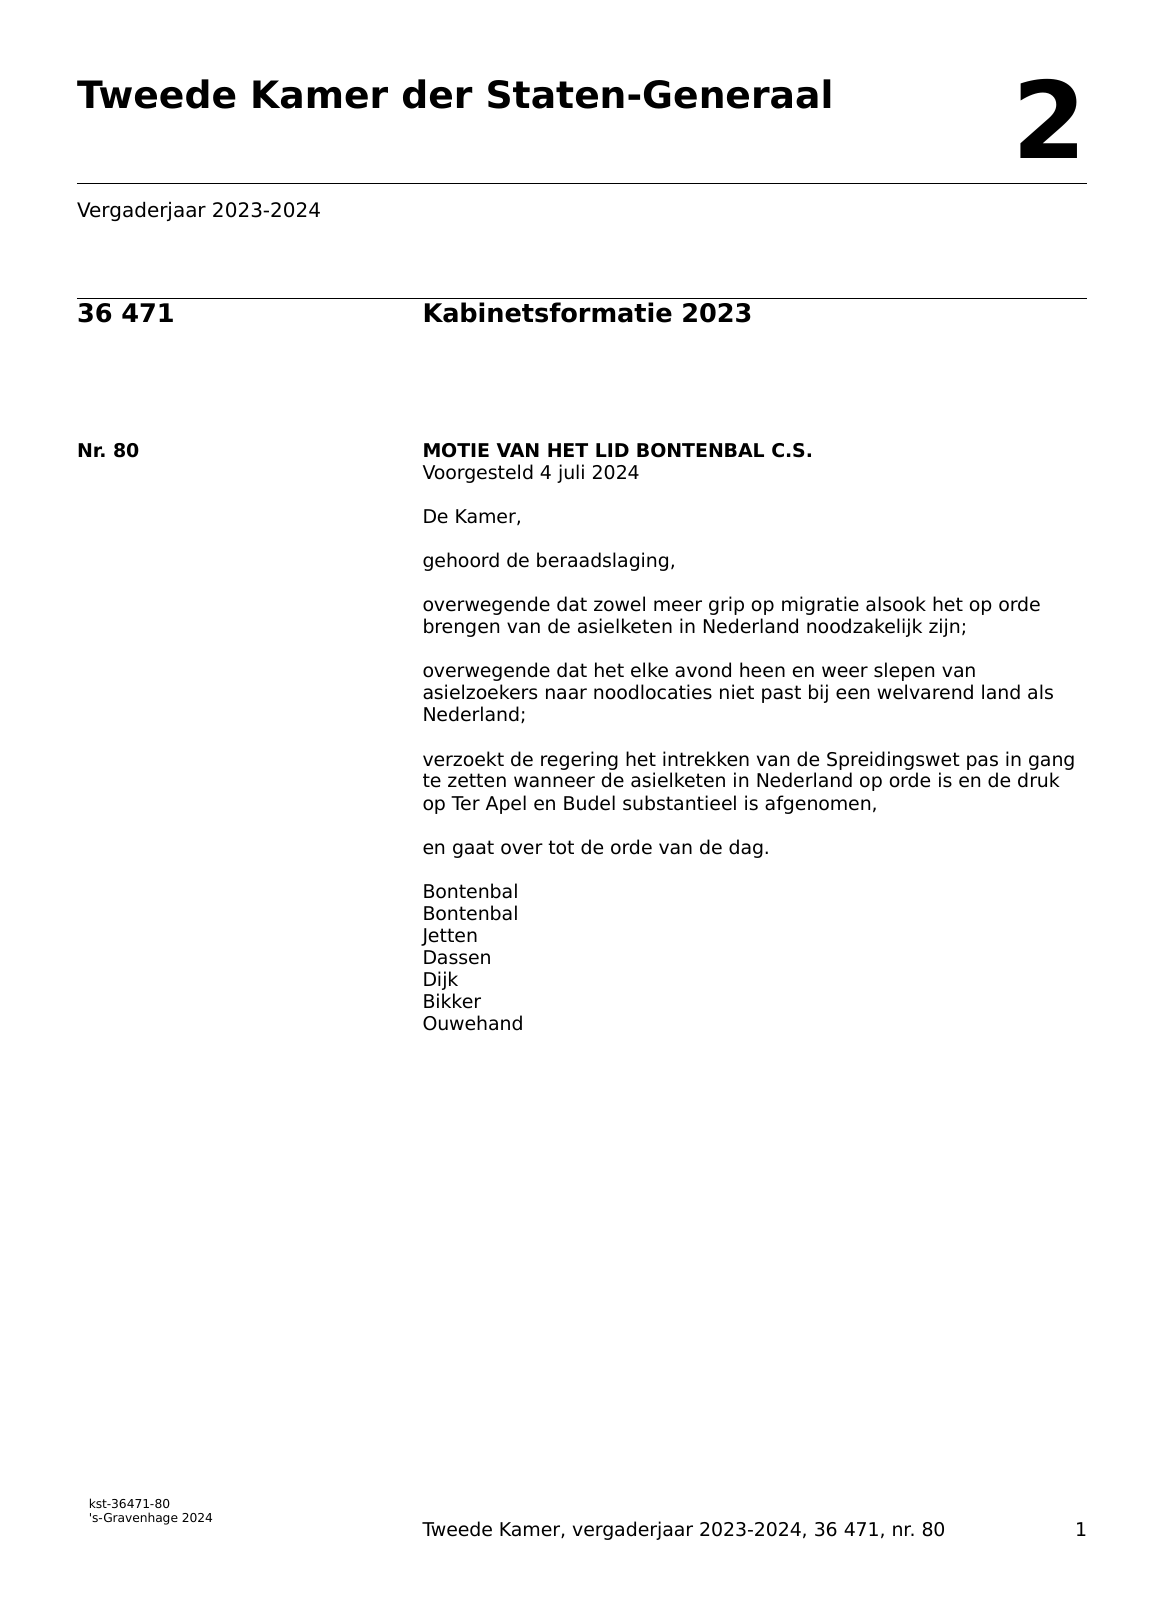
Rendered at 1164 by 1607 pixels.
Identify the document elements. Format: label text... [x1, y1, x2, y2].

text Dassen [422, 947, 1087, 969]
subtitle 36 471 Kabinetsformatie 2023 [77, 299, 1087, 329]
text overwegende dat het elke avond heen en weer slepen van asielzoekers naar noodlocaties niet past bij een welvarend land als Nederland; [422, 660, 1087, 726]
table_header Tweede Kamer der Staten-Generaal [77, 59, 886, 183]
text De Kamer, [422, 506, 1087, 528]
text Bontenbal [422, 903, 1087, 925]
text Dijk [422, 969, 1087, 991]
text verzoekt de regering het intrekken van de Spreidingswet pas in gang te zetten wanneer de asielketen in Nederland op orde is en de druk op Ter Apel en Budel substantieel is afgenomen, [422, 748, 1087, 814]
text Voorgesteld 4 juli 2024 [422, 462, 1087, 484]
text Jetten [422, 925, 1087, 947]
table_cell Vergaderjaar 2023-2024 [77, 184, 1087, 298]
text gehoord de beraadslaging, [422, 550, 1087, 572]
text Ouwehand [422, 1013, 1087, 1034]
text 's-Gravenhage 2024 [88, 1511, 323, 1525]
text overwegende dat zowel meer grip op migratie alsook het op orde brengen van de asielketen in Nederland noodzakelijk zijn; [422, 594, 1087, 638]
text kst-36471-80 [88, 1497, 323, 1511]
text Bontenbal [422, 881, 1087, 903]
table_header 2 [886, 59, 1087, 183]
subtitle Nr. 80 MOTIE VAN HET LID BONTENBAL C.S. [77, 440, 1087, 462]
text en gaat over tot de orde van de dag. [422, 837, 1087, 858]
text Bikker [422, 991, 1087, 1013]
